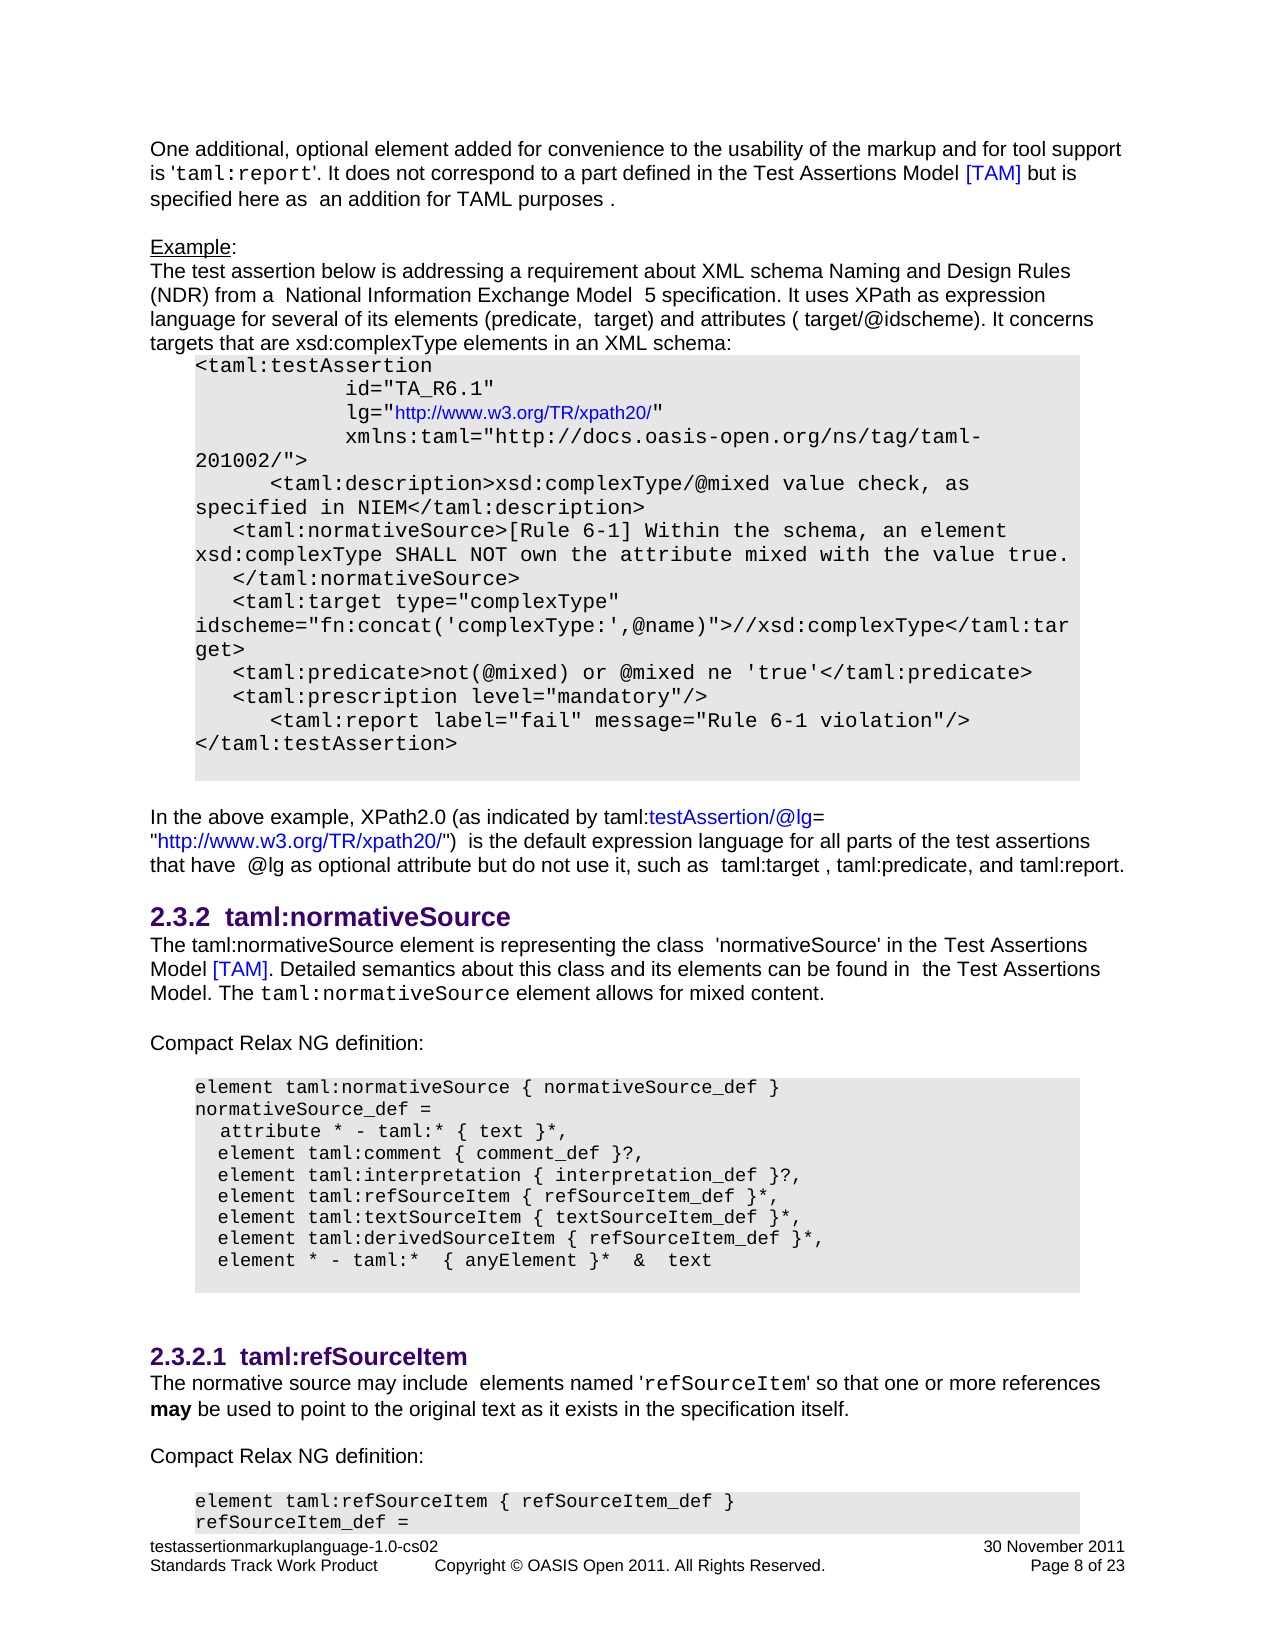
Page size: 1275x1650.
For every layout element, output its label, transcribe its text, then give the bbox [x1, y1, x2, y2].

text </taml:normativeSource> [195, 568, 1080, 591]
text Example: [150, 235, 1125, 259]
text <taml:predicate>not(@mixed) or @mixed ne 'true'</taml:predicate> [195, 662, 1080, 686]
text lg="http://www.w3.org/TR/xpath20/" [195, 402, 1080, 426]
text element taml:textSourceItem { textSourceItem_def }*, [195, 1208, 1080, 1229]
text The taml:normativeSource element is representing the class 'normativeSource' in the Test Assertions Model [TAM]. Detailed semantics about this class and its elements can be found in the Test Assertions Model. The taml:normativeSource element allows for mixed content. [150, 933, 1125, 1006]
text Compact Relax NG definition: [150, 1444, 1125, 1468]
text One additional, optional element added for convenience to the usability of the markup and for tool support is 'taml:report'. It does not correspond to a part defined in the Test Assertions Model [TAM] but is specified here as an addition for TAML purposes . [150, 137, 1125, 211]
text element taml:comment { comment_def }?, [195, 1144, 1080, 1165]
text Compact Relax NG definition: [150, 1030, 1125, 1054]
text The test assertion below is addressing a requirement about XML schema Naming and Design Rules (NDR) from a National Information Exchange Model 5 specification. It uses XPath as expression language for several of its elements (predicate, target) and attributes ( target/@idscheme). It concerns targets that are xsd:complexType elements in an XML schema: [150, 259, 1125, 355]
text element taml:derivedSourceItem { refSourceItem_def }*, [195, 1229, 1080, 1250]
text element taml:interpretation { interpretation_def }?, [195, 1165, 1080, 1187]
text normativeSource_def = [195, 1099, 1080, 1121]
text </taml:testAssertion> [195, 733, 1080, 757]
text <taml:prescription level="mandatory"/> [195, 686, 1080, 710]
text <taml:normativeSource>[Rule 6-1] Within the schema, an element xsd:complexType SHALL NOT own the attribute mixed with the value true. [195, 521, 1080, 568]
text <taml:testAssertion [195, 355, 1080, 378]
text <taml:report label="fail" message="Rule 6-1 violation"/> [195, 710, 1080, 733]
text element taml:refSourceItem { refSourceItem_def }*, [195, 1187, 1080, 1208]
text The normative source may include elements named 'refSourceItem' so that one or more references may be used to point to the original text as it exists in the specification itself. [150, 1371, 1125, 1420]
text element taml:refSourceItem { refSourceItem_def } [195, 1492, 1080, 1513]
text attribute * - taml:* { text }*, [195, 1121, 1080, 1144]
text id="TA_R6.1" [195, 378, 1080, 402]
text In the above example, XPath2.0 (as indicated by taml:testAssertion/@lg= "http://www.w3.org/TR/xpath20/") is the default expression language for all parts of the test assertions that have @lg as optional attribute but do not use it, such as taml:target , taml:predicate, and taml:report. [150, 804, 1125, 876]
subtitle taml:refSourceItem [150, 1342, 1125, 1371]
text element taml:normativeSource { normativeSource_def } [195, 1078, 1080, 1099]
text <taml:description>xsd:complexType/@mixed value check, as specified in NIEM</taml:description> [195, 473, 1080, 521]
text element * - taml:* { anyElement }* & text [195, 1250, 1080, 1272]
text <taml:target type="complexType" idscheme="fn:concat('complexType:',@name)">//xsd:complexType</taml:target> [195, 591, 1080, 662]
text refSourceItem_def = [195, 1513, 1080, 1534]
text xmlns:taml="http://docs.oasis-open.org/ns/tag/taml-201002/"> [195, 426, 1080, 473]
subtitle taml:normativeSource [150, 901, 1125, 933]
